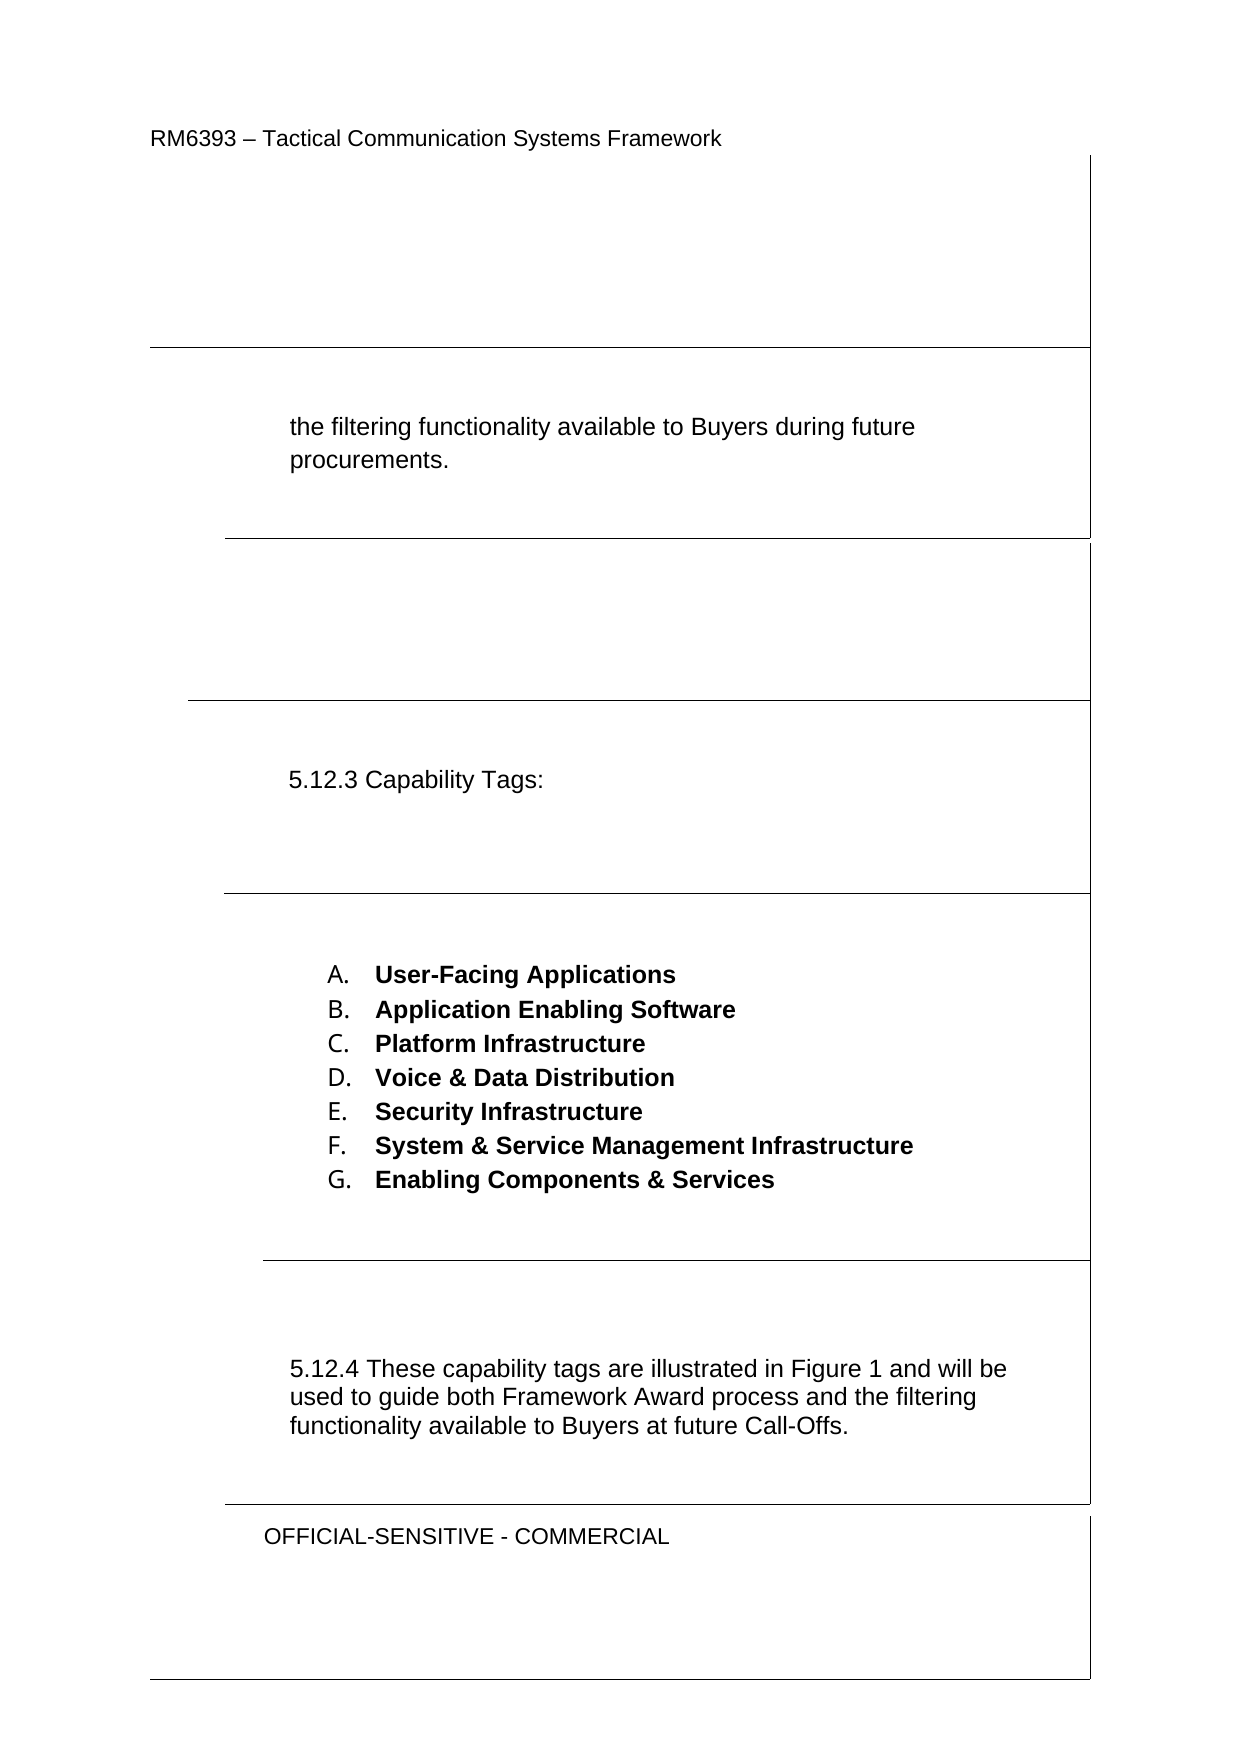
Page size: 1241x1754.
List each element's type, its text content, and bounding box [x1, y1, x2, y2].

list System & Service Management Infrastructure [262, 1127, 1090, 1162]
list User-Facing Applications [262, 893, 1090, 991]
list Enabling Components & Services [262, 1162, 1090, 1260]
text 5.12.4 These capability tags are illustrated in Figure 1 and will be used to guide both Framework Award process and the filtering functionality available to Buyers at future Call-Offs. [225, 1260, 1090, 1504]
list Application Enabling Software [262, 991, 1090, 1025]
list Security Infrastructure [262, 1093, 1090, 1127]
list Voice & Data Distribution [262, 1059, 1090, 1093]
text the filtering functionality available to Buyers during future procurements. [225, 347, 1090, 538]
text 5.12.3 Capability Tags: [224, 701, 1090, 794]
list Platform Infrastructure [262, 1025, 1090, 1059]
